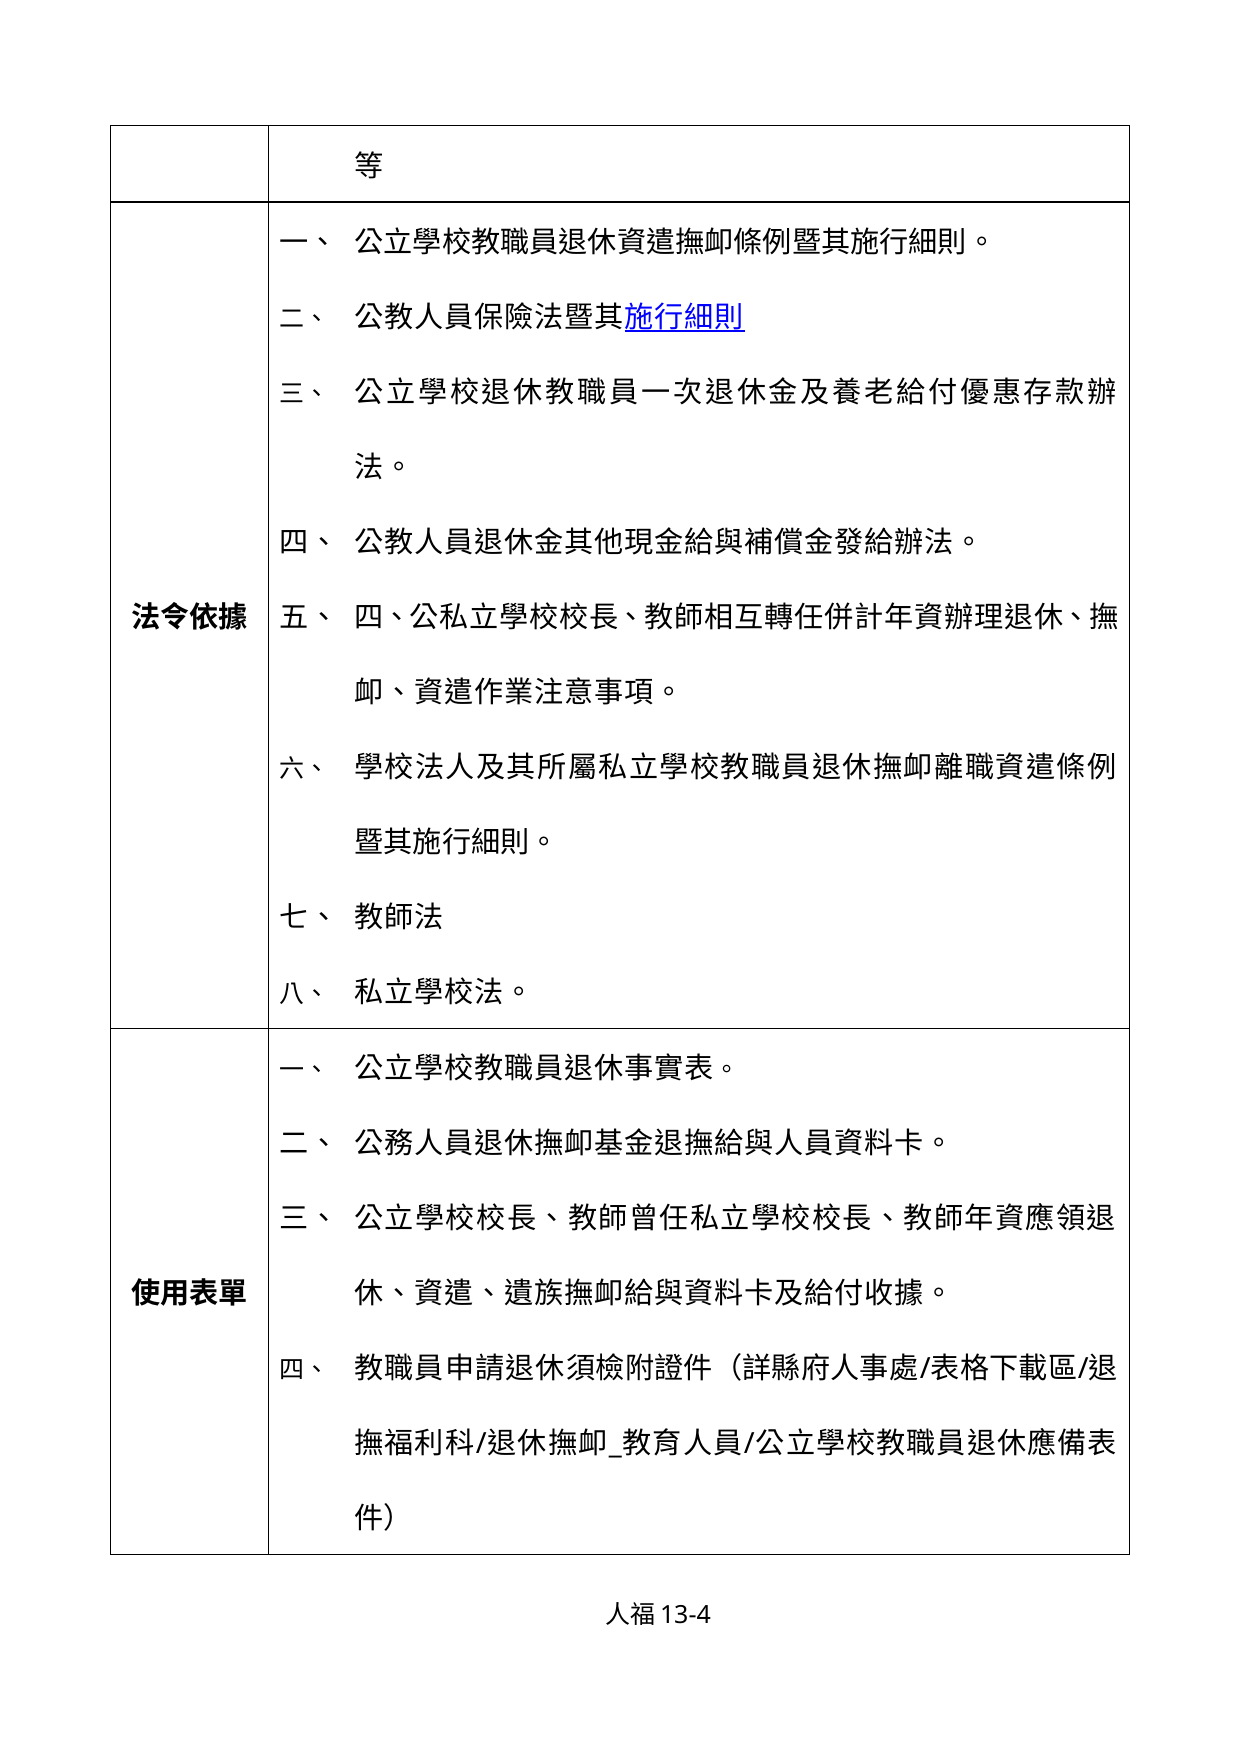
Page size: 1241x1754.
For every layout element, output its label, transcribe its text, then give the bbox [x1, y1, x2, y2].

table_cell 使用表單 [111, 1029, 268, 1553]
table_cell 公立學校教職員退休資遣撫卹條例暨其施行細則。 公教人員保險法暨其施行細則 公立學校退休教職員一次退休金及養老給付優惠存款辦法。 公教人員退休金其他現金給與補償金發給辦法。 四、公私立學校校長、教師相互轉任併計年資辦理退休、撫卹、資遣作業注意事項。 學校法人及其所屬私立學校教職員退休撫卹離職資遣條例暨其施行細則。 教師法 私立學校法。 [269, 203, 1129, 1027]
table_cell [111, 126, 268, 201]
table_cell 公立學校教職員退休事實表。 公務人員退休撫卹基金退撫給與人員資料卡。 公立學校校長、教師曾任私立學校校長、教師年資應領退休、資遣、遺族撫卹給與資料卡及給付收據。 教職員申請退休須檢附證件（詳縣府人事處/表格下載區/退撫福利科/退休撫卹_教育人員/公立學校教職員退休應備表件） [269, 1029, 1129, 1553]
table_cell 法令依據 [111, 203, 268, 1027]
table_cell 申請人是否符合下列法定退休要件之一： 自願退休： 任職5年以上，年滿60歲。所任職務有體能上之限制或具原住民身分者，按降低年齡規定辦理退休。 任職滿25年。 任職滿15年，且符合身心傷病或障礙規定條件之一。 配合學校停辦、合併或組織變更，經服務學校依法令辦理精簡並符合任職年資條件者。 屆齡退休：任職滿5年，且年滿65歲者。 申請人有無應不受理其申請之情事： 確認有無刑責，亦無其他應受停聘、解聘、不續聘（停職、免職）處分或應移付懲戒事由（退撫條例第25條）。 如有涉案或涉有違失行為，應召開教師評審委員會就其涉案或違失情節，詳慎審酌是否應依法作成解聘、停聘或不續聘（停職、免職）。無須依法解聘、停聘或不續聘，或移送懲戒，仍同意受理其申請退休時，應於彙送主管機關之函內，敘明理由並檢同相關審查資料，以明責任（施行細則第45條第2項、第46條）。 申請人應檢附之相關證件，由服務學校應切實審查是否齊全。 申請人具有退撫新制施行前、後任職年資合計逾40年(擇領一次退休金為42年)者，應予以取捨。 告知申請人是否請領公保養老給付之相關權益。 教職員退休核定後，除各項退休給付請領外，尚須依個案實際情況申辦休假補助、不休假加班費、服務獎章、辦理考績…等 [269, 126, 1129, 201]
